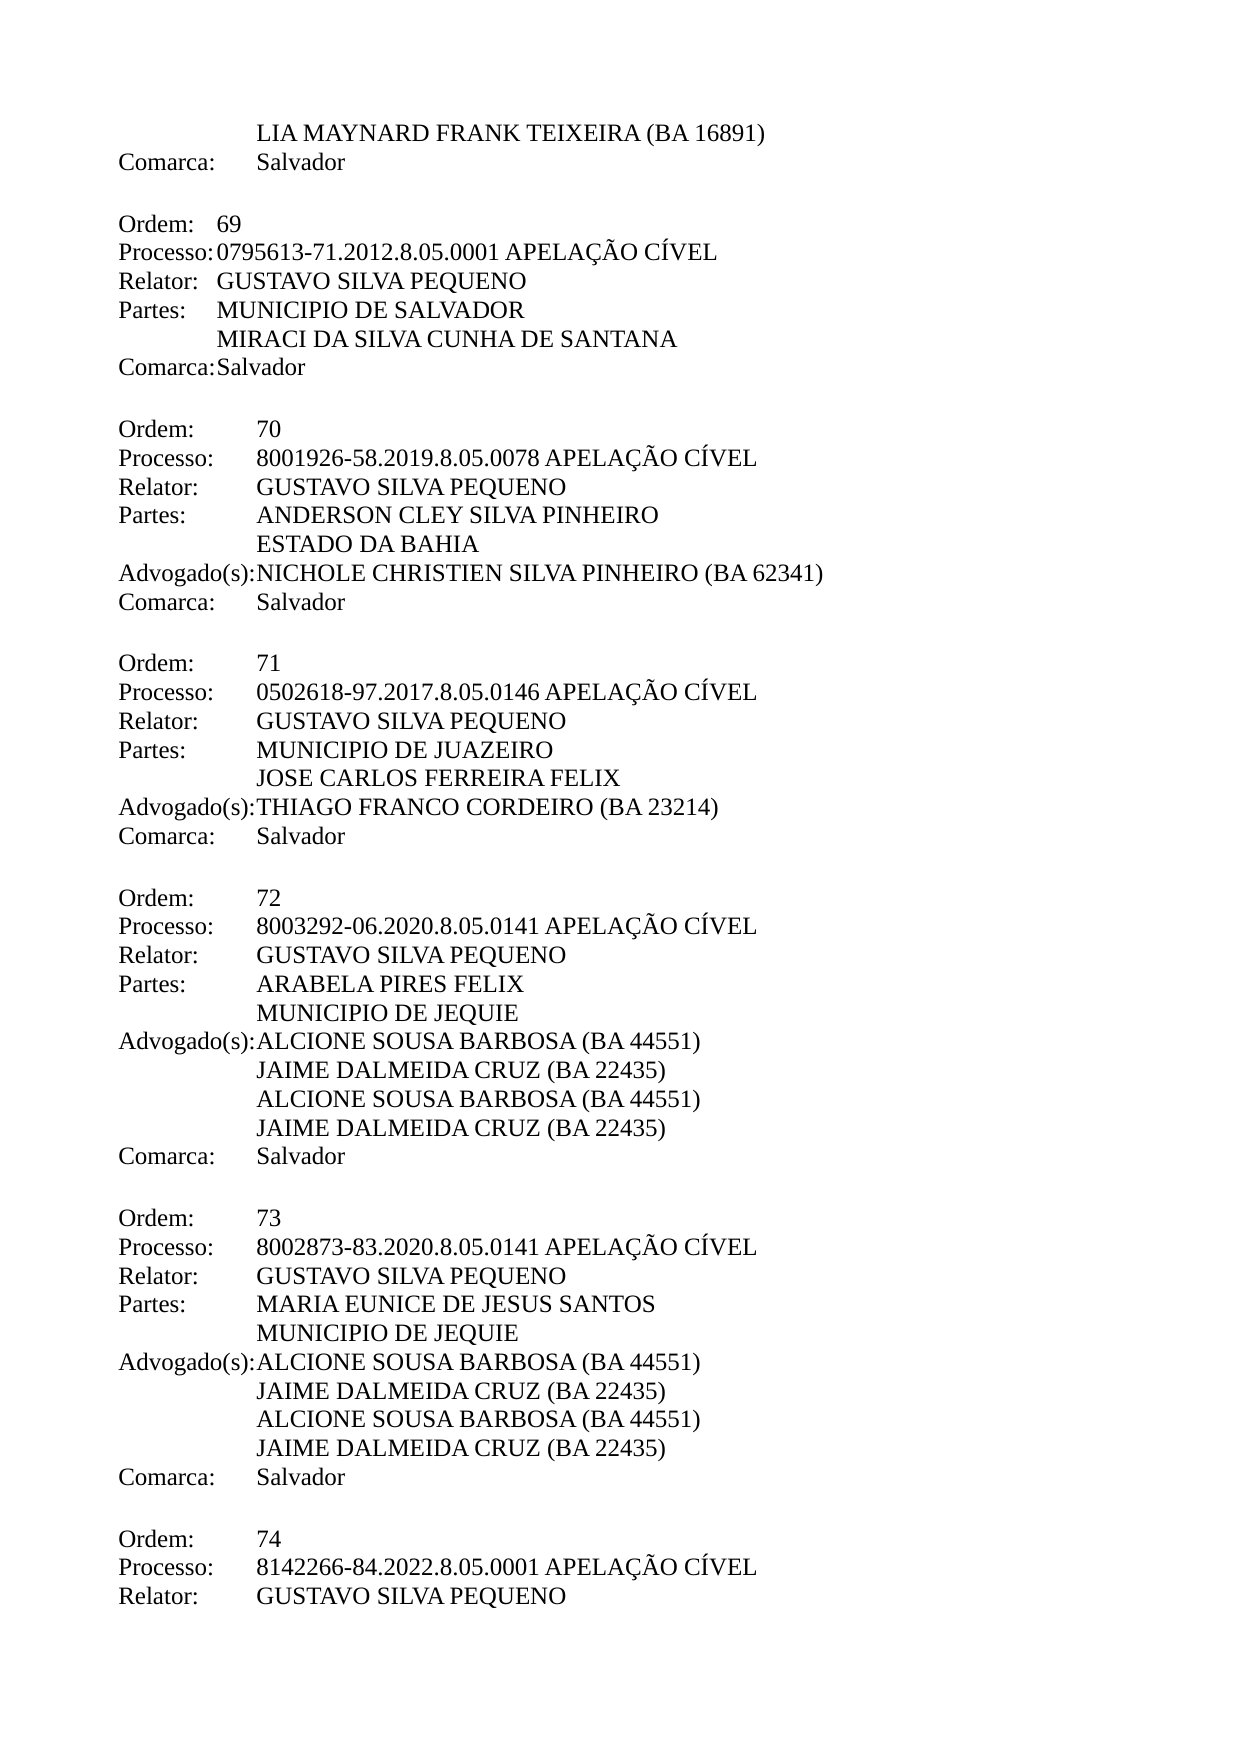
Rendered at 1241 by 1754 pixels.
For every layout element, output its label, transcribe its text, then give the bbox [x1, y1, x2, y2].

table_cell Relator: [118, 1581, 256, 1610]
table_cell Salvador [216, 353, 722, 381]
table_header Ordem: [118, 1524, 256, 1552]
table_cell 8001926-58.2019.8.05.0078 APELAÇÃO CÍVEL [256, 443, 829, 472]
table_cell [118, 998, 256, 1026]
table_cell Partes: [118, 969, 256, 998]
table_cell JOSE CARLOS FERREIRA FELIX [256, 764, 761, 792]
table_cell Relator: [118, 940, 256, 969]
table_cell GUSTAVO SILVA PEQUENO [256, 706, 761, 735]
table_cell Partes: [118, 500, 256, 529]
table_cell Relator: [118, 266, 216, 295]
table_cell MUNICIPIO DE JUAZEIRO [256, 735, 761, 763]
table_cell Processo: [118, 1553, 256, 1581]
table_cell MUNICIPIO DE SALVADOR [216, 295, 722, 324]
table_header 69 [216, 209, 722, 237]
table_cell Salvador [256, 1462, 761, 1491]
table_cell 8002873-83.2020.8.05.0141 APELAÇÃO CÍVEL [256, 1232, 761, 1261]
table_cell GUSTAVO SILVA PEQUENO [256, 940, 761, 969]
table_cell GUSTAVO SILVA PEQUENO [256, 1581, 1063, 1610]
table_header Ordem: [118, 649, 256, 677]
table_cell 0795613-71.2012.8.05.0001 APELAÇÃO CÍVEL [216, 238, 722, 266]
table_cell ANDERSON CLEY SILVA PINHEIRO [256, 500, 829, 529]
table_header 72 [256, 883, 761, 911]
table_cell JAIME DALMEIDA CRUZ (BA 22435) [256, 1376, 761, 1404]
table_cell Salvador [256, 147, 950, 176]
table_cell [118, 1433, 256, 1462]
table_cell [118, 1318, 256, 1347]
table_cell Comarca: [118, 1141, 256, 1170]
table_cell Relator: [118, 472, 256, 500]
table_header Ordem: [118, 209, 216, 237]
table_cell Comarca: [118, 821, 256, 850]
table_cell Advogado(s): [118, 1347, 256, 1376]
table_cell JAIME DALMEIDA CRUZ (BA 22435) [256, 1113, 761, 1141]
table_cell Salvador [256, 1141, 761, 1170]
table_cell Processo: [118, 238, 216, 266]
table_cell Advogado(s): [118, 1026, 256, 1055]
table_cell [118, 324, 216, 352]
table_cell [118, 118, 256, 147]
table_cell MIRACI DA SILVA CUNHA DE SANTANA [216, 324, 722, 352]
table_cell Partes: [118, 735, 256, 763]
table_cell MUNICIPIO DE JEQUIE [256, 1318, 761, 1347]
table_cell [118, 1055, 256, 1084]
table_cell [118, 1113, 256, 1141]
table_cell Comarca: [118, 587, 256, 615]
table_cell Partes: [118, 1290, 256, 1318]
table_header 73 [256, 1203, 761, 1232]
table_cell ALCIONE SOUSA BARBOSA (BA 44551) [256, 1405, 761, 1433]
table_cell [118, 1376, 256, 1404]
table_cell Advogado(s): [118, 792, 256, 821]
table_header 74 [256, 1524, 1063, 1552]
table_cell [118, 1405, 256, 1433]
table_cell 0502618-97.2017.8.05.0146 APELAÇÃO CÍVEL [256, 677, 761, 706]
table_header Ordem: [118, 414, 256, 443]
table_cell Comarca: [118, 147, 256, 176]
table_cell JAIME DALMEIDA CRUZ (BA 22435) [256, 1433, 761, 1462]
table_cell 8142266-84.2022.8.05.0001 APELAÇÃO CÍVEL [256, 1553, 1063, 1581]
table_header Ordem: [118, 883, 256, 911]
table_cell ALCIONE SOUSA BARBOSA (BA 44551) [256, 1026, 761, 1055]
table_cell Comarca: [118, 353, 216, 381]
table_cell 8003292-06.2020.8.05.0141 APELAÇÃO CÍVEL [256, 911, 761, 940]
table_cell Processo: [118, 911, 256, 940]
table_cell THIAGO FRANCO CORDEIRO (BA 23214) [256, 792, 761, 821]
table_cell [118, 529, 256, 558]
table_cell Processo: [118, 677, 256, 706]
table_cell Comarca: [118, 1462, 256, 1491]
table_cell Processo: [118, 1232, 256, 1261]
table_cell MARIA EUNICE DE JESUS SANTOS [256, 1290, 761, 1318]
table_cell MUNICIPIO DE JEQUIE [256, 998, 761, 1026]
table_cell ALCIONE SOUSA BARBOSA (BA 44551) [256, 1347, 761, 1376]
table_cell [118, 1084, 256, 1113]
table_cell LIA MAYNARD FRANK TEIXEIRA (BA 16891) [256, 118, 950, 147]
table_cell JAIME DALMEIDA CRUZ (BA 22435) [256, 1055, 761, 1084]
table_cell Partes: [118, 295, 216, 324]
table_header 70 [256, 414, 829, 443]
table_cell ARABELA PIRES FELIX [256, 969, 761, 998]
table_header 71 [256, 649, 761, 677]
table_cell Advogado(s): [118, 558, 256, 587]
table_cell [118, 764, 256, 792]
table_cell NICHOLE CHRISTIEN SILVA PINHEIRO (BA 62341) [256, 558, 829, 587]
table_cell ALCIONE SOUSA BARBOSA (BA 44551) [256, 1084, 761, 1113]
table_cell Relator: [118, 1261, 256, 1289]
table_cell GUSTAVO SILVA PEQUENO [256, 1261, 761, 1289]
table_cell GUSTAVO SILVA PEQUENO [256, 472, 829, 500]
table_cell GUSTAVO SILVA PEQUENO [216, 266, 722, 295]
table_cell ESTADO DA BAHIA [256, 529, 829, 558]
table_header Ordem: [118, 1203, 256, 1232]
table_cell Processo: [118, 443, 256, 472]
table_cell Salvador [256, 587, 829, 615]
table_cell Salvador [256, 821, 761, 850]
table_cell Relator: [118, 706, 256, 735]
